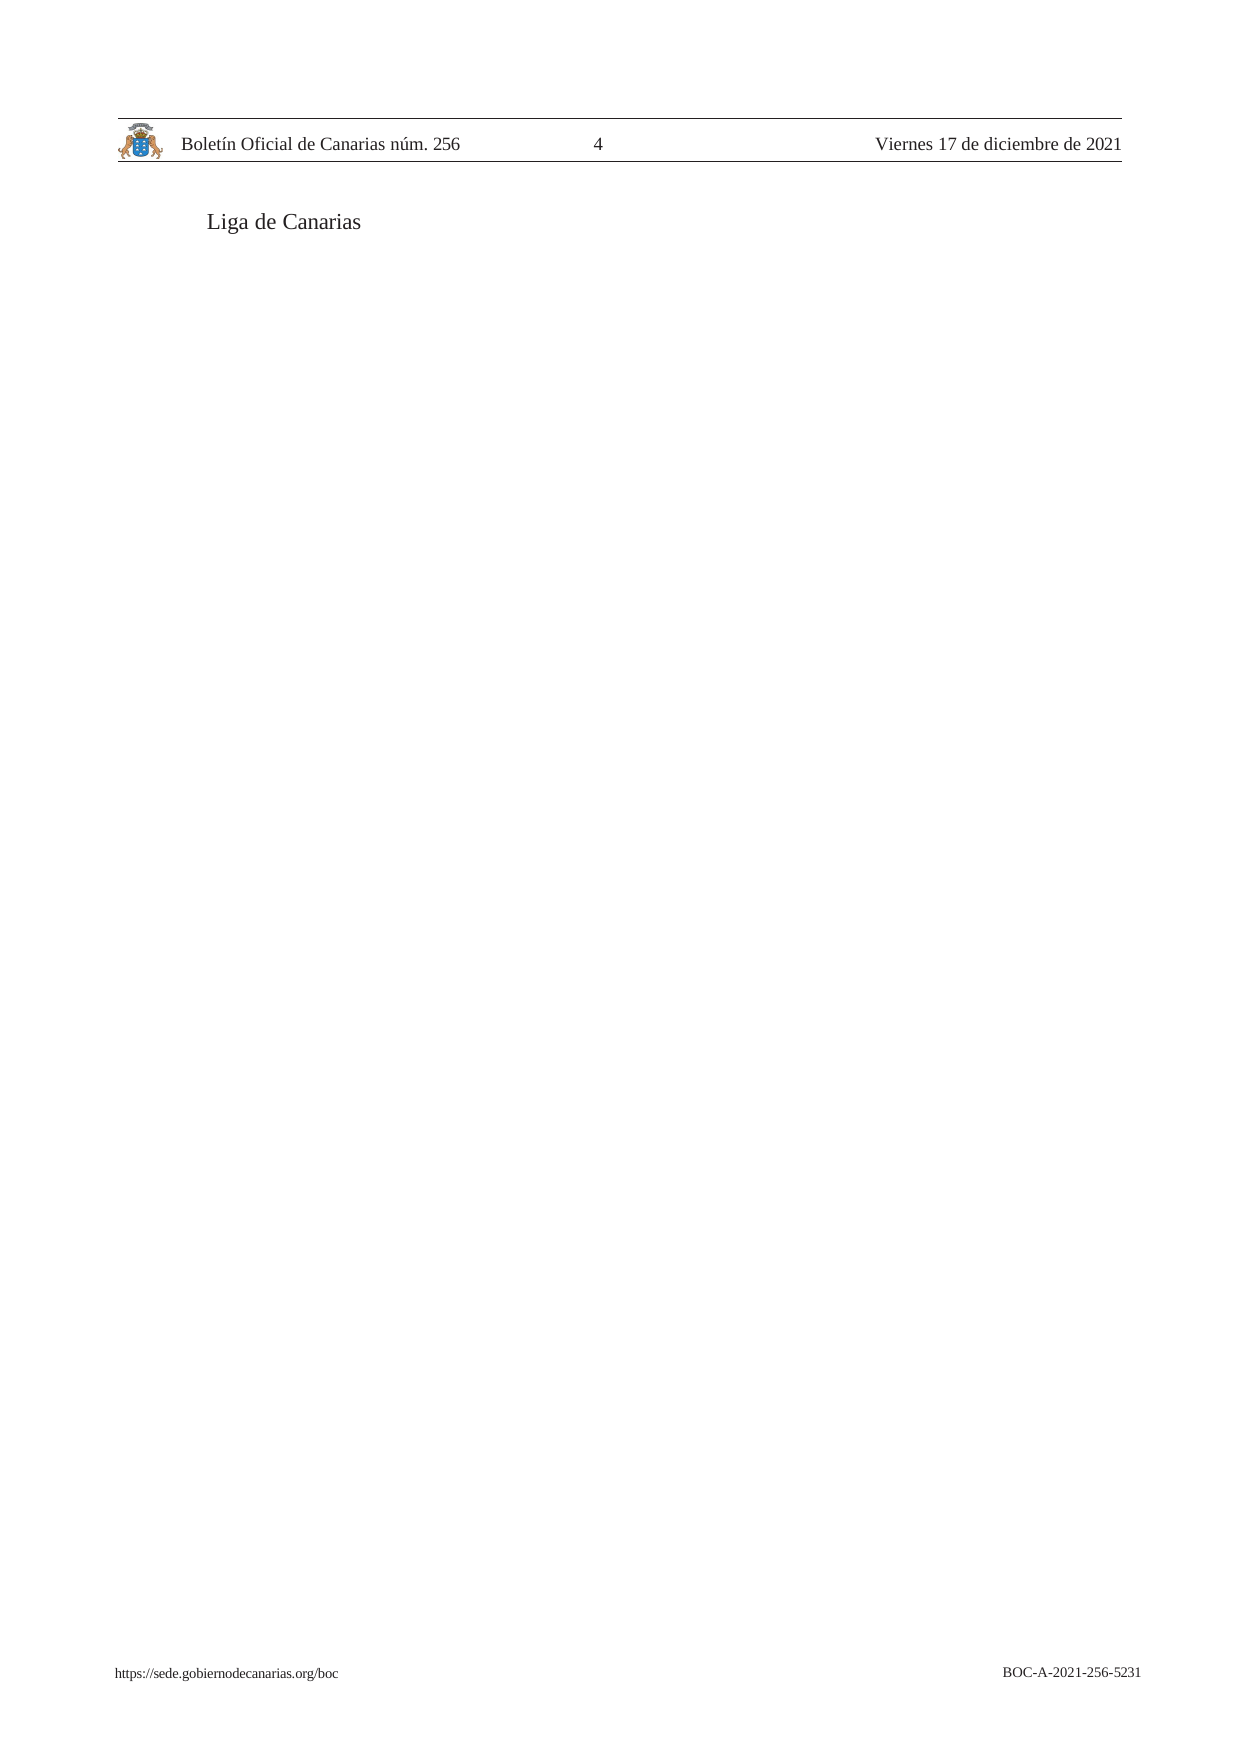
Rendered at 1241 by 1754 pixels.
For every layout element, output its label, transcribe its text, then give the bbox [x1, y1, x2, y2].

text Liga de Canarias [207, 208, 1034, 235]
picture [118, 123, 163, 159]
